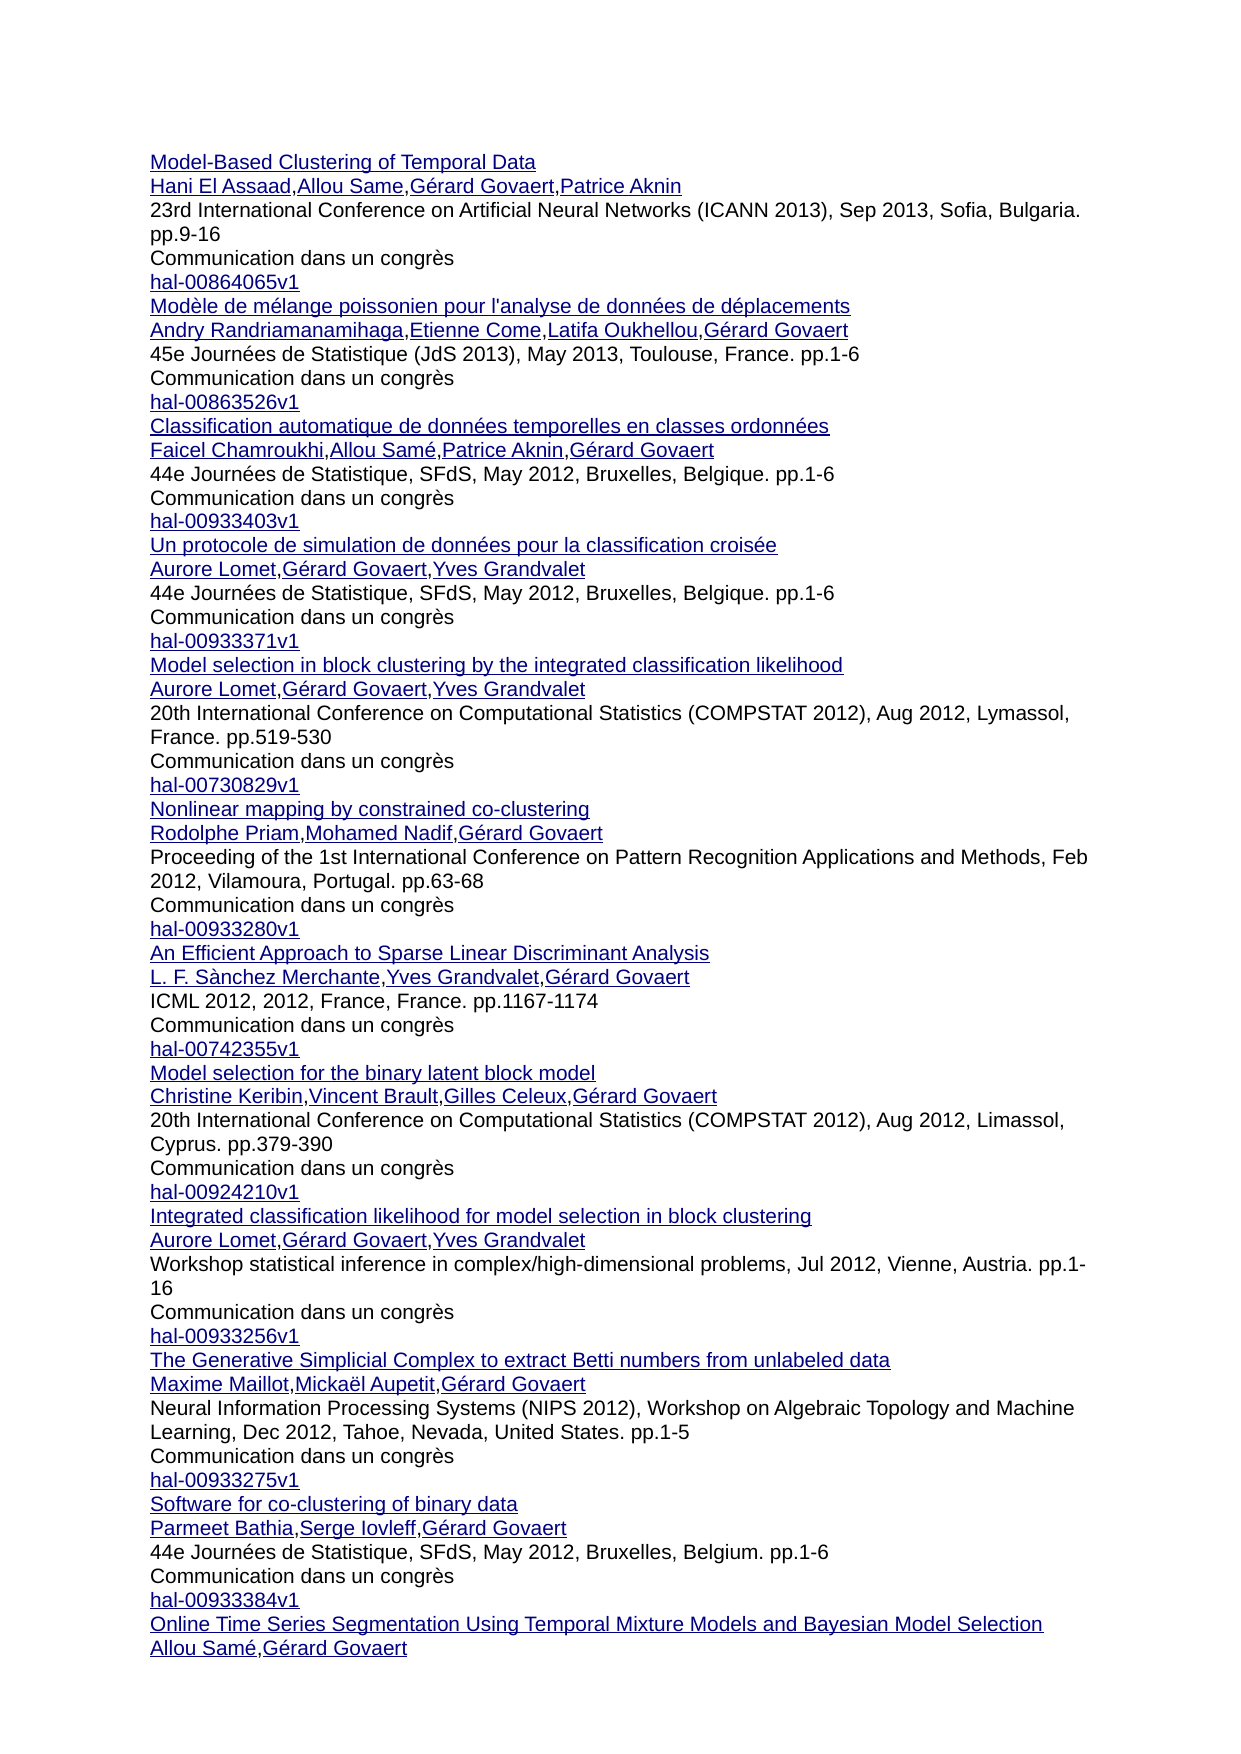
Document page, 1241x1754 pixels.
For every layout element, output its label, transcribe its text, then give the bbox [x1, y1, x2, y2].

table_cell Un protocole de simulation de données pour la classification croisée Aurore Lomet,Gérard Govaert,Yves Grandvalet 44e Journées de Statistique, SFdS, May 2012, Bruxelles, Belgique. pp.1-6 Communication dans un congrès hal-00933371v1 [150, 533, 1090, 653]
table_cell Model selection in block clustering by the integrated classification likelihood Aurore Lomet,Gérard Govaert,Yves Grandvalet 20th International Conference on Computational Statistics (COMPSTAT 2012), Aug 2012, Lymassol, France. pp.519-530 Communication dans un congrès hal-00730829v1 [150, 653, 1090, 797]
table_cell Modèle de mélange poissonien pour l'analyse de données de déplacements Andry Randriamanamihaga,Etienne Come,Latifa Oukhellou,Gérard Govaert 45e Journées de Statistique (JdS 2013), May 2013, Toulouse, France. pp.1-6 Communication dans un congrès hal-00863526v1 [150, 294, 1090, 413]
table_cell The Generative Simplicial Complex to extract Betti numbers from unlabeled data Maxime Maillot,Mickaël Aupetit,Gérard Govaert Neural Information Processing Systems (NIPS 2012), Workshop on Algebraic Topology and Machine Learning, Dec 2012, Tahoe, Nevada, United States. pp.1-5 Communication dans un congrès hal-00933275v1 [150, 1348, 1090, 1492]
table_cell Nonlinear mapping by constrained co-clustering Rodolphe Priam,Mohamed Nadif,Gérard Govaert Proceeding of the 1st International Conference on Pattern Recognition Applications and Methods, Feb 2012, Vilamoura, Portugal. pp.63-68 Communication dans un congrès hal-00933280v1 [150, 797, 1090, 941]
table_cell Model selection for the binary latent block model Christine Keribin,Vincent Brault,Gilles Celeux,Gérard Govaert 20th International Conference on Computational Statistics (COMPSTAT 2012), Aug 2012, Limassol, Cyprus. pp.379-390 Communication dans un congrès hal-00924210v1 [150, 1060, 1090, 1204]
table_cell Software for co-clustering of binary data Parmeet Bathia,Serge Iovleff,Gérard Govaert 44e Journées de Statistique, SFdS, May 2012, Bruxelles, Belgium. pp.1-6 Communication dans un congrès hal-00933384v1 [150, 1492, 1090, 1611]
table_cell Classification automatique de données temporelles en classes ordonnées Faicel Chamroukhi,Allou Samé,Patrice Aknin,Gérard Govaert 44e Journées de Statistique, SFdS, May 2012, Bruxelles, Belgique. pp.1-6 Communication dans un congrès hal-00933403v1 [150, 414, 1090, 533]
table_cell Integrated classification likelihood for model selection in block clustering Aurore Lomet,Gérard Govaert,Yves Grandvalet Workshop statistical inference in complex/high-dimensional problems, Jul 2012, Vienne, Austria. pp.1-16 Communication dans un congrès hal-00933256v1 [150, 1204, 1090, 1348]
table_cell Online Time Series Segmentation Using Temporal Mixture Models and Bayesian Model Selection Allou Samé,Gérard Govaert [150, 1611, 1090, 1659]
table_cell Model-Based Clustering of Temporal Data Hani El Assaad,Allou Same,Gérard Govaert,Patrice Aknin 23rd International Conference on Artificial Neural Networks (ICANN 2013), Sep 2013, Sofia, Bulgaria. pp.9-16 Communication dans un congrès hal-00864065v1 [150, 150, 1090, 294]
table_cell An Efficient Approach to Sparse Linear Discriminant Analysis L. F. Sànchez Merchante,Yves Grandvalet,Gérard Govaert ICML 2012, 2012, France, France. pp.1167-1174 Communication dans un congrès hal-00742355v1 [150, 941, 1090, 1060]
